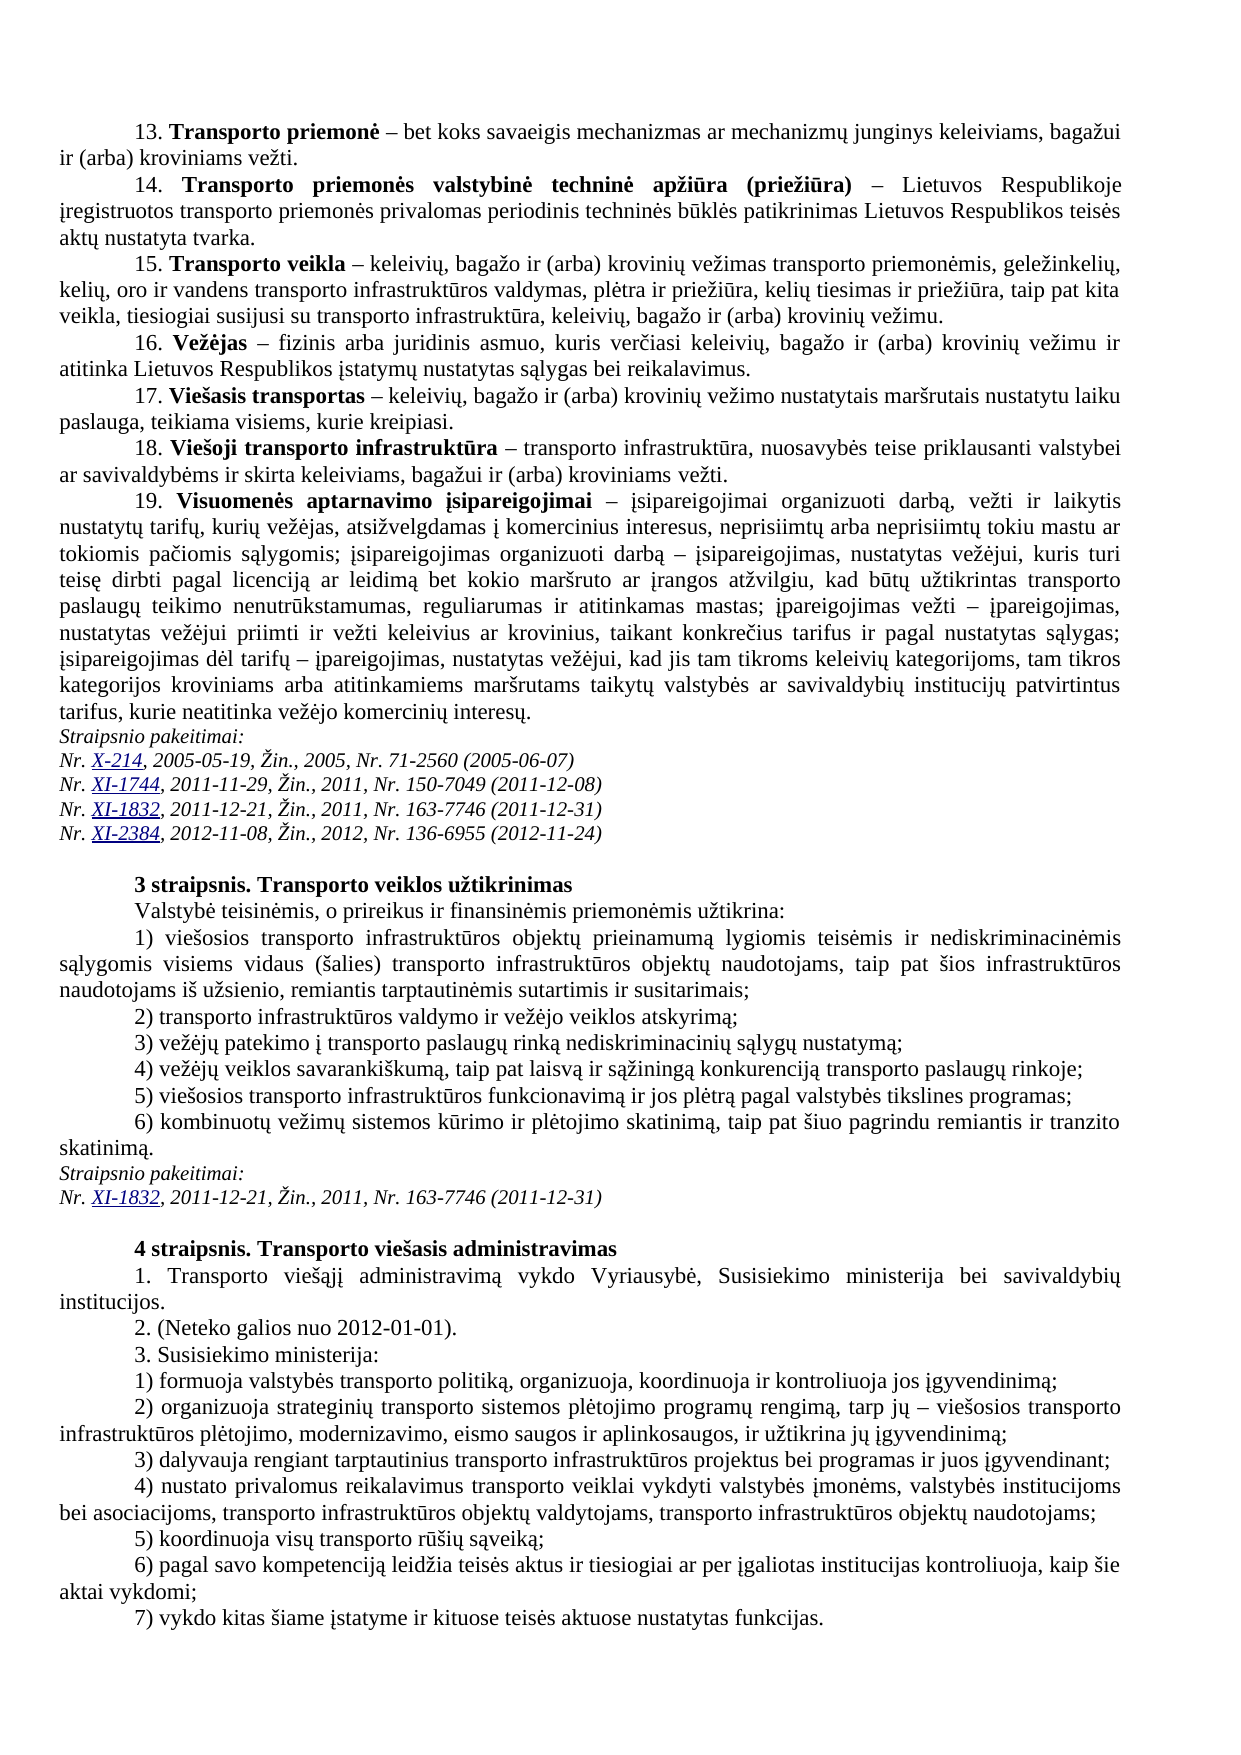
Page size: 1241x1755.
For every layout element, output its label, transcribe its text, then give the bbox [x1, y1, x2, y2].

text 1) viešosios transporto infrastruktūros objektų prieinamumą lygiomis teisėmis ir nediskriminacinėmis sąlygomis visiems vidaus (šalies) transporto infrastruktūros objektų naudotojams, taip pat šios infrastruktūros naudotojams iš užsienio, remiantis tarptautinėmis sutartimis ir susitarimais; [59, 924, 1122, 1003]
text 4) nustato privalomus reikalavimus transporto veiklai vykdyti valstybės įmonėms, valstybės institucijoms bei asociacijoms, transporto infrastruktūros objektų valdytojams, transporto infrastruktūros objektų naudotojams; [59, 1472, 1122, 1525]
text 18. Viešoji transporto infrastruktūra – transporto infrastruktūra, nuosavybės teise priklausanti valstybei ar savivaldybėms ir skirta keleiviams, bagažui ir (arba) kroviniams vežti. [59, 434, 1122, 487]
text 19. Visuomenės aptarnavimo įsipareigojimai – įsipareigojimai organizuoti darbą, vežti ir laikytis nustatytų tarifų, kurių vežėjas, atsižvelgdamas į komercinius interesus, neprisiimtų arba neprisiimtų tokiu mastu ar tokiomis pačiomis sąlygomis; įsipareigojimas organizuoti darbą – įsipareigojimas, nustatytas vežėjui, kuris turi teisę dirbti pagal licenciją ar leidimą bet kokio maršruto ar įrangos atžvilgiu, kad būtų užtikrintas transporto paslaugų teikimo nenutrūkstamumas, reguliarumas ir atitinkamas mastas; įpareigojimas vežti – įpareigojimas, nustatytas vežėjui priimti ir vežti keleivius ar krovinius, taikant konkrečius tarifus ir pagal nustatytas sąlygas; įsipareigojimas dėl tarifų – įpareigojimas, nustatytas vežėjui, kad jis tam tikroms keleivių kategorijoms, tam tikros kategorijos kroviniams arba atitinkamiems maršrutams taikytų valstybės ar savivaldybių institucijų patvirtintus tarifus, kurie neatitinka vežėjo komercinių interesų. [59, 487, 1122, 724]
text 5) koordinuoja visų transporto rūšių sąveiką; [59, 1525, 1122, 1552]
text Nr. XI-2384, 2012-11-08, Žin., 2012, Nr. 136-6955 (2012-11-24) [59, 821, 1122, 844]
text Nr. X-214, 2005-05-19, Žin., 2005, Nr. 71-2560 (2005-06-07) [59, 748, 1122, 772]
text 5) viešosios transporto infrastruktūros funkcionavimą ir jos plėtrą pagal valstybės tikslines programas; [59, 1082, 1122, 1108]
text 13. Transporto priemonė – bet koks savaeigis mechanizmas ar mechanizmų junginys keleiviams, bagažui ir (arba) kroviniams vežti. [59, 118, 1122, 171]
text 4) vežėjų veiklos savarankiškumą, taip pat laisvą ir sąžiningą konkurenciją transporto paslaugų rinkoje; [59, 1055, 1122, 1082]
text 2. (Neteko galios nuo 2012-01-01). [59, 1314, 1122, 1341]
text Nr. XI-1744, 2011-11-29, Žin., 2011, Nr. 150-7049 (2011-12-08) [59, 772, 1122, 796]
text 15. Transporto veikla – keleivių, bagažo ir (arba) krovinių vežimas transporto priemonėmis, geležinkelių, kelių, oro ir vandens transporto infrastruktūros valdymas, plėtra ir priežiūra, kelių tiesimas ir priežiūra, taip pat kita veikla, tiesiogiai susijusi su transporto infrastruktūra, keleivių, bagažo ir (arba) krovinių vežimu. [59, 250, 1122, 329]
text 16. Vežėjas – fizinis arba juridinis asmuo, kuris verčiasi keleivių, bagažo ir (arba) krovinių vežimu ir atitinka Lietuvos Respublikos įstatymų nustatytas sąlygas bei reikalavimus. [59, 329, 1122, 382]
text 3) dalyvauja rengiant tarptautinius transporto infrastruktūros projektus bei programas ir juos įgyvendinant; [59, 1446, 1122, 1472]
text 2) organizuoja strateginių transporto sistemos plėtojimo programų rengimą, tarp jų – viešosios transporto infrastruktūros plėtojimo, modernizavimo, eismo saugos ir aplinkosaugos, ir užtikrina jų įgyvendinimą; [59, 1393, 1122, 1446]
text Valstybė teisinėmis, o prireikus ir finansinėmis priemonėmis užtikrina: [59, 897, 1122, 924]
text Nr. XI-1832, 2011-12-21, Žin., 2011, Nr. 163-7746 (2011-12-31) [59, 1185, 1122, 1209]
text 1) formuoja valstybės transporto politiką, organizuoja, koordinuoja ir kontroliuoja jos įgyvendinimą; [59, 1367, 1122, 1393]
text 3. Susisiekimo ministerija: [59, 1341, 1122, 1367]
text Nr. XI-1832, 2011-12-21, Žin., 2011, Nr. 163-7746 (2011-12-31) [59, 796, 1122, 821]
text 6) pagal savo kompetenciją leidžia teisės aktus ir tiesiogiai ar per įgaliotas institucijas kontroliuoja, kaip šie aktai vykdomi; [59, 1552, 1122, 1604]
text 1. Transporto viešąjį administravimą vykdo Vyriausybė, Susisiekimo ministerija bei savivaldybių institucijos. [59, 1262, 1122, 1314]
text 14. Transporto priemonės valstybinė techninė apžiūra (priežiūra) – Lietuvos Respublikoje įregistruotos transporto priemonės privalomas periodinis techninės būklės patikrinimas Lietuvos Respublikos teisės aktų nustatyta tvarka. [59, 171, 1122, 250]
text 17. Viešasis transportas – keleivių, bagažo ir (arba) krovinių vežimo nustatytais maršrutais nustatytu laiku paslauga, teikiama visiems, kurie kreipiasi. [59, 382, 1122, 434]
text 6) kombinuotų vežimų sistemos kūrimo ir plėtojimo skatinimą, taip pat šiuo pagrindu remiantis ir tranzito skatinimą. [59, 1108, 1122, 1161]
text 4 straipsnis. Transporto viešasis administravimas [59, 1235, 1122, 1262]
text 3 straipsnis. Transporto veiklos užtikrinimas [59, 871, 1122, 897]
text Straipsnio pakeitimai: [59, 1161, 1122, 1185]
text Straipsnio pakeitimai: [59, 724, 1122, 748]
text 2) transporto infrastruktūros valdymo ir vežėjo veiklos atskyrimą; [59, 1003, 1122, 1029]
text 7) vykdo kitas šiame įstatyme ir kituose teisės aktuose nustatytas funkcijas. [59, 1604, 1122, 1631]
text 3) vežėjų patekimo į transporto paslaugų rinką nediskriminacinių sąlygų nustatymą; [59, 1029, 1122, 1055]
